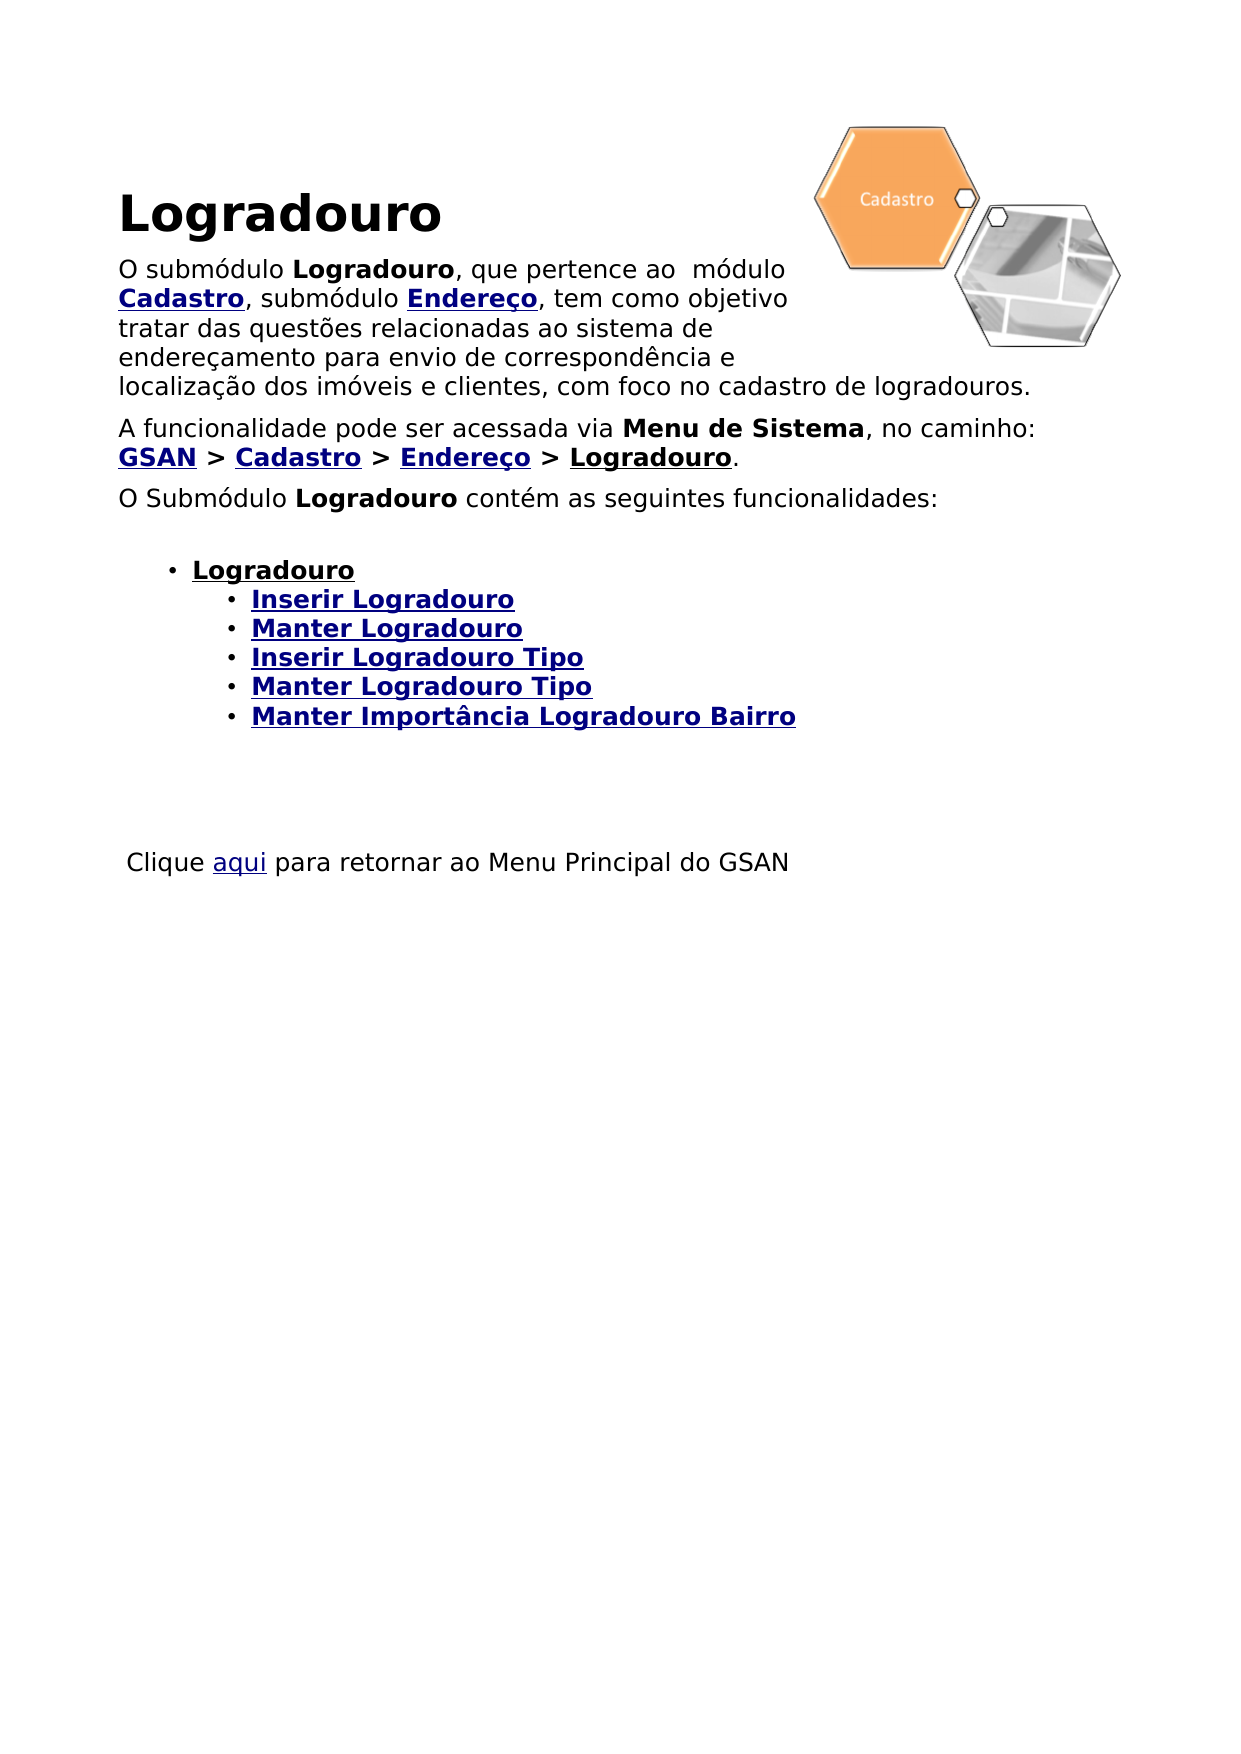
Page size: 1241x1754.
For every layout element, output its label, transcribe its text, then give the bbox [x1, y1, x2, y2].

subtitle Logradouro [118, 185, 809, 243]
list Manter Logradouro Tipo [236, 672, 1122, 702]
text O Submódulo Logradouro contém as seguintes funcionalidades: [118, 485, 1122, 514]
list Inserir Logradouro [236, 585, 1122, 614]
list Inserir Logradouro Tipo [236, 643, 1122, 672]
picture [809, 118, 1123, 353]
text Clique aqui para retornar ao Menu Principal do GSAN [118, 760, 1122, 877]
list Manter Importância Logradouro Bairro [236, 702, 1122, 731]
list Logradouro [177, 556, 1122, 585]
list Manter Logradouro [236, 614, 1122, 643]
text A funcionalidade pode ser acessada via Menu de Sistema, no caminho: GSAN > Cadastro > Endereço > Logradouro. [118, 414, 1122, 472]
text O submódulo Logradouro, que pertence ao módulo Cadastro, submódulo Endereço, tem como objetivo tratar das questões relacionadas ao sistema de endereçamento para envio de correspondência e localização dos imóveis e clientes, com foco no cadastro de logradouros. [118, 256, 1122, 401]
